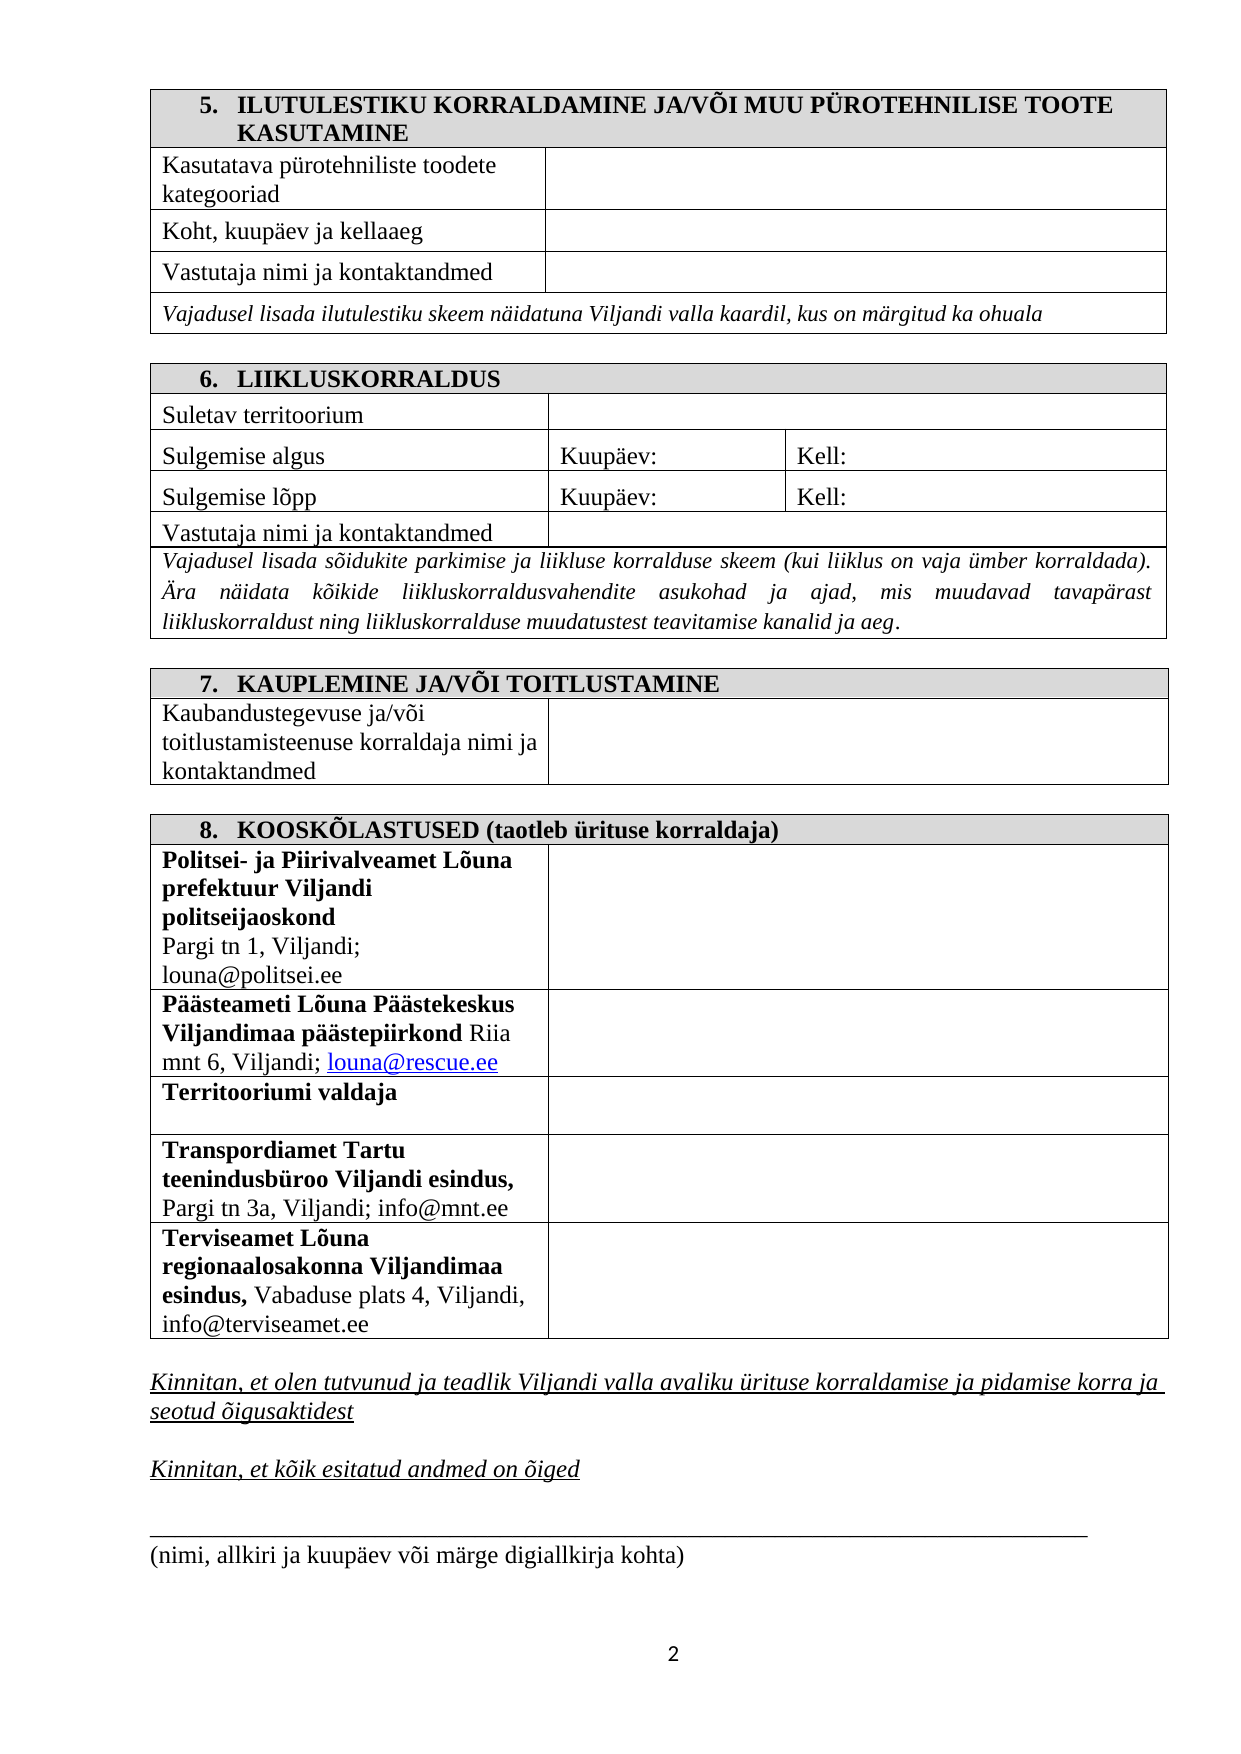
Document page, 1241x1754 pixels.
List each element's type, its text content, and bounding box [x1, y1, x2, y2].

table_cell [549, 845, 1168, 988]
table_header ILUTULESTIKU KORRALDAMINE JA/VÕI MUU PÜROTEHNILISE TOOTE KASUTAMINE [151, 90, 1166, 147]
table_cell Transpordiamet Tartu teenindusbüroo Viljandi esindus, Pargi tn 3a, Viljandi; info@mnt.ee [151, 1135, 548, 1222]
table_cell [546, 148, 1166, 209]
table_cell Kaubandustegevuse ja/või toitlustamisteenuse korraldaja nimi ja kontaktandmed [151, 699, 548, 784]
table_cell Koht, kuupäev ja kellaaeg [151, 210, 545, 251]
table_cell [549, 990, 1168, 1076]
table_cell [549, 699, 1168, 784]
table_cell Vastutaja nimi ja kontaktandmed [151, 512, 548, 546]
table_cell Sulgemise lõpp [151, 471, 548, 511]
table_cell Kuupäev: [549, 471, 785, 511]
table_cell [549, 394, 1166, 428]
table_cell Kasutatava pürotehniliste toodete kategooriad [151, 148, 545, 209]
table_cell [549, 1077, 1168, 1134]
table_cell [546, 210, 1166, 251]
table_cell [546, 252, 1166, 292]
text ___________________________________________________________________________ [150, 1511, 1196, 1540]
text Kinnitan, et kõik esitatud andmed on õiged [150, 1454, 1196, 1482]
table_cell Päästeameti Lõuna Päästekeskus Viljandimaa päästepiirkond Riia mnt 6, Viljandi; louna@rescue.ee [151, 990, 548, 1076]
table_cell Sulgemise algus [151, 430, 548, 470]
table_cell Suletav territoorium [151, 394, 548, 428]
table_cell [549, 1135, 1168, 1222]
table_header KOOSKÕLASTUSED (taotleb ürituse korraldaja) [151, 815, 1168, 844]
table_cell [549, 512, 1166, 546]
table_cell Kuupäev: [549, 430, 785, 470]
table_header LIIKLUSKORRALDUS [151, 364, 1166, 393]
table_cell Vajadusel lisada sõidukite parkimise ja liikluse korralduse skeem (kui liiklus on vaja ümber korraldada). Ära näidata kõikide liikluskorraldusvahendite asukohad ja ajad, mis muudavad tavapärast liikluskorraldust ning liikluskorralduse muudatustest teavitamise kanalid ja aeg. [151, 548, 1166, 638]
table_cell Territooriumi valdaja [151, 1077, 548, 1134]
table_cell Kell: [786, 471, 1166, 511]
table_cell Vajadusel lisada ilutulestiku skeem näidatuna Viljandi valla kaardil, kus on märgitud ka ohuala [151, 293, 1166, 333]
table_cell [549, 1223, 1168, 1338]
table_cell Kell: [786, 430, 1166, 470]
text Kinnitan, et olen tutvunud ja teadlik Viljandi valla avaliku ürituse korraldamise ja pidamise korra ja seotud õigusaktidest [150, 1367, 1196, 1425]
table_cell Vastutaja nimi ja kontaktandmed [151, 252, 545, 292]
table_cell Terviseamet Lõuna regionaalosakonna Viljandimaa esindus, Vabaduse plats 4, Viljandi, info@terviseamet.ee [151, 1223, 548, 1338]
table_header KAUPLEMINE JA/VÕI TOITLUSTAMINE [151, 669, 1168, 697]
table_cell Politsei- ja Piirivalveamet Lõuna prefektuur Viljandi politseijaoskond Pargi tn 1, Viljandi; louna@politsei.ee [151, 845, 548, 988]
text (nimi, allkiri ja kuupäev või märge digiallkirja kohta) [150, 1540, 1196, 1569]
